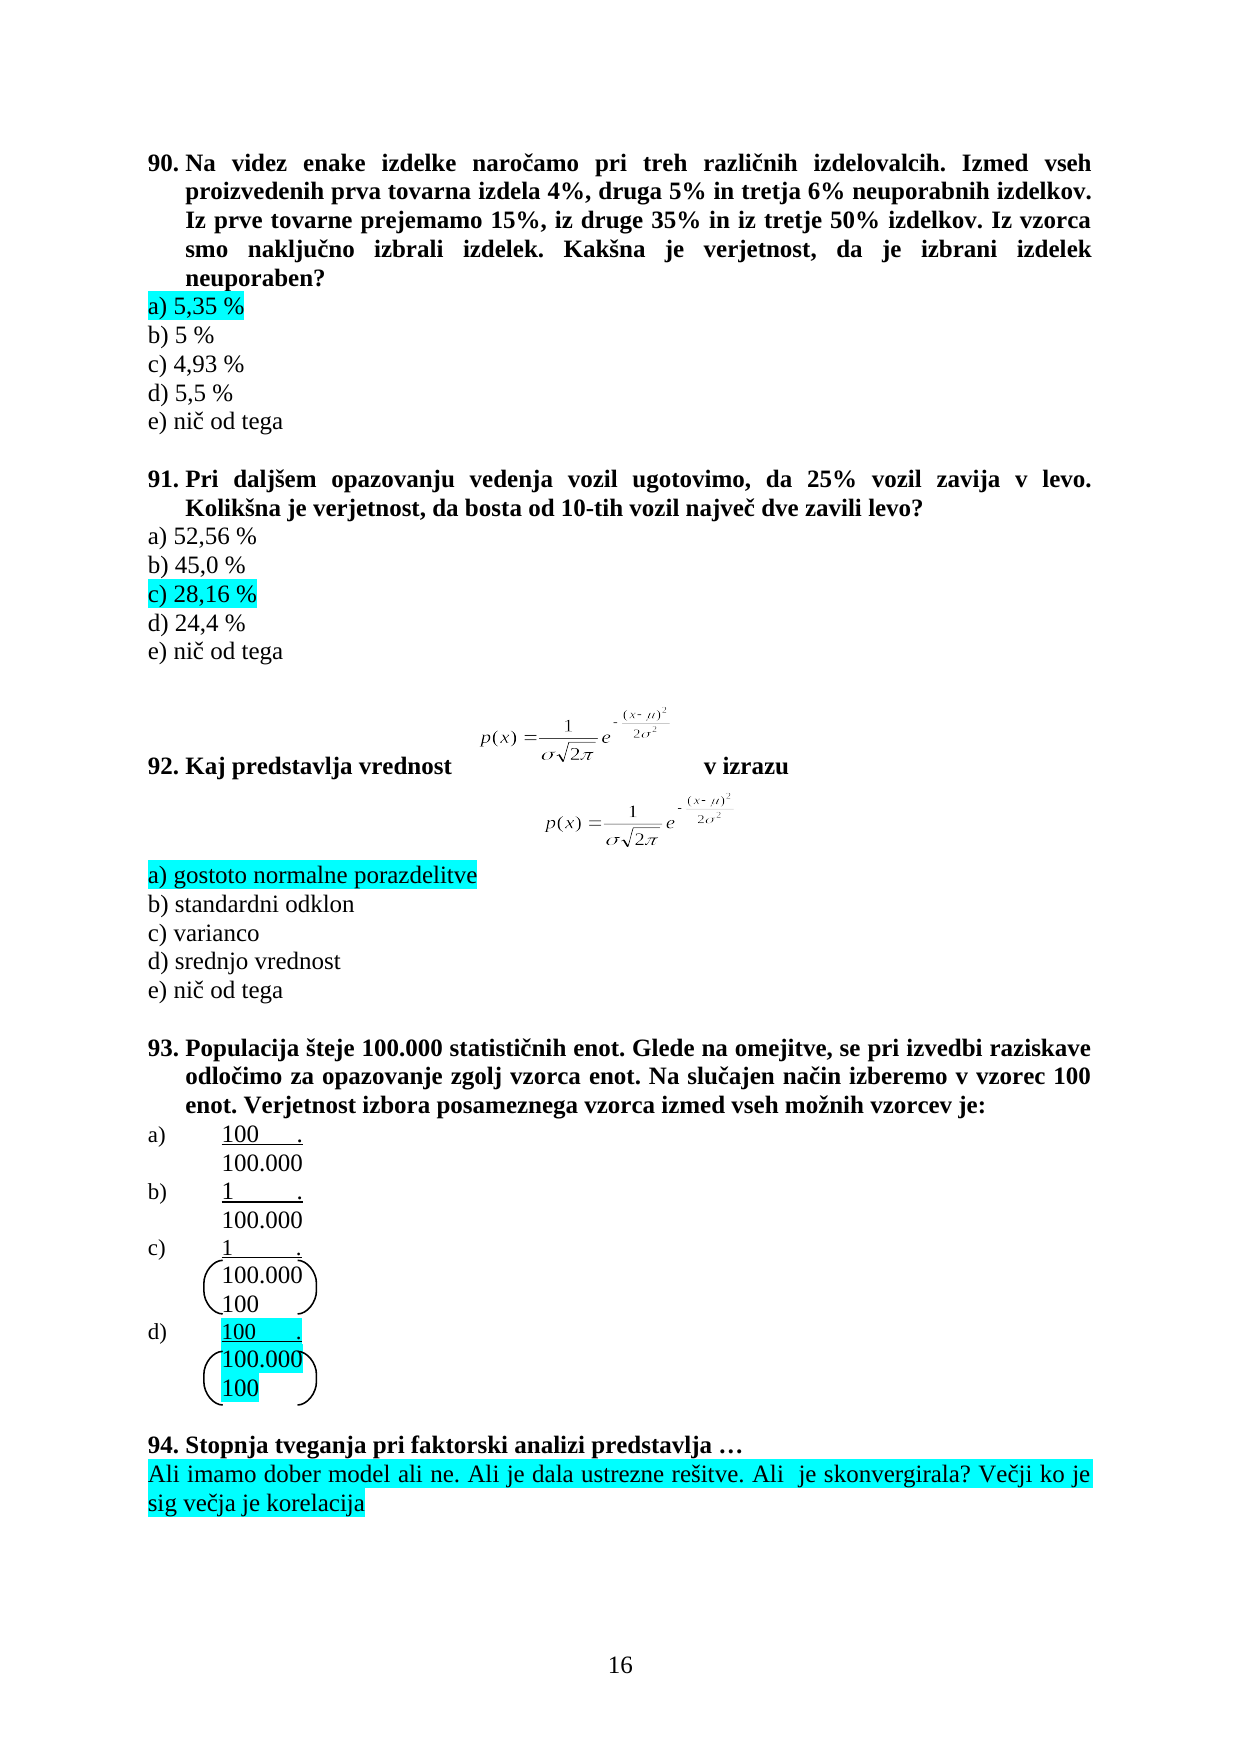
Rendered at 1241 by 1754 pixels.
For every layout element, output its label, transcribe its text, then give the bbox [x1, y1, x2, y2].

text d) 5,5 % [148, 378, 1093, 406]
text d) 24,4 % [148, 608, 1093, 636]
text [148, 1260, 216, 1289]
list Na videz enake izdelke naročamo pri treh različnih izdelovalcih. Izmed vseh proizvedenih prva tovarna izdela 4%, druga 5% in tretja 6% neuporabnih izdelkov. Iz prve tovarne prejemamo 15%, iz druge 35% in iz tretje 50% izdelkov. Iz vzorca smo naključno izbrali izdelek. Kakšna je verjetnost, da je izbrani izdelek neuporaben? [148, 148, 1093, 291]
text 100.000 [148, 1344, 1093, 1373]
text b) 45,0 % [148, 550, 1093, 579]
text Ali imamo dober model ali ne. Ali je dala ustrezne rešitve. Ali je skonvergirala? Večji ko je sig večja je korelacija [148, 1459, 1093, 1517]
text [304, 1260, 1093, 1289]
text [309, 1373, 1093, 1402]
text e) nič od tega [148, 636, 1093, 665]
text b) standardni odklon [148, 889, 1093, 918]
text c) varianco [148, 918, 1093, 946]
text e) nič od tega [148, 975, 1093, 1004]
text 100.000 [148, 1148, 1093, 1176]
text c) 28,16 % [148, 579, 1093, 608]
text a) 100 . [148, 1119, 1093, 1148]
text a) 52,56 % [148, 521, 1093, 550]
list Kaj predstavlja vrednost v izrazu [148, 694, 1093, 780]
text 100 [205, 1373, 315, 1402]
list Populacija šteje 100.000 statističnih enot. Glede na omejitve, se pri izvedbi raziskave odločimo za opazovanje zgolj vzorca enot. Na slučajen način izberemo v vzorec 100 enot. Verjetnost izbora posameznega vzorca izmed vseh možnih vzorcev je: [148, 1033, 1093, 1119]
text 100.000 [148, 1205, 1093, 1234]
text [148, 1373, 211, 1402]
list Pri daljšem opazovanju vedenja vozil ugotovimo, da 25% vozil zavija v levo. Kolikšna je verjetnost, da bosta od 10-tih vozil največ dve zavili levo? [148, 464, 1093, 521]
text c) 4,93 % [148, 349, 1093, 378]
text c) 1 . [148, 1234, 1093, 1260]
list Stopnja tveganja pri faktorski analizi predstavlja … [148, 1430, 1093, 1459]
text a) gostoto normalne porazdelitve [148, 860, 1093, 889]
text 100.000 [205, 1260, 315, 1289]
text d) 100 . [148, 1318, 1093, 1344]
text e) nič od tega [148, 406, 1093, 435]
text d) srednjo vrednost [148, 946, 1093, 975]
text 100 [148, 1289, 1093, 1318]
text a) 5,35 % [148, 291, 1093, 320]
text b) 5 % [148, 320, 1093, 349]
text b) 1 . [148, 1176, 1093, 1205]
